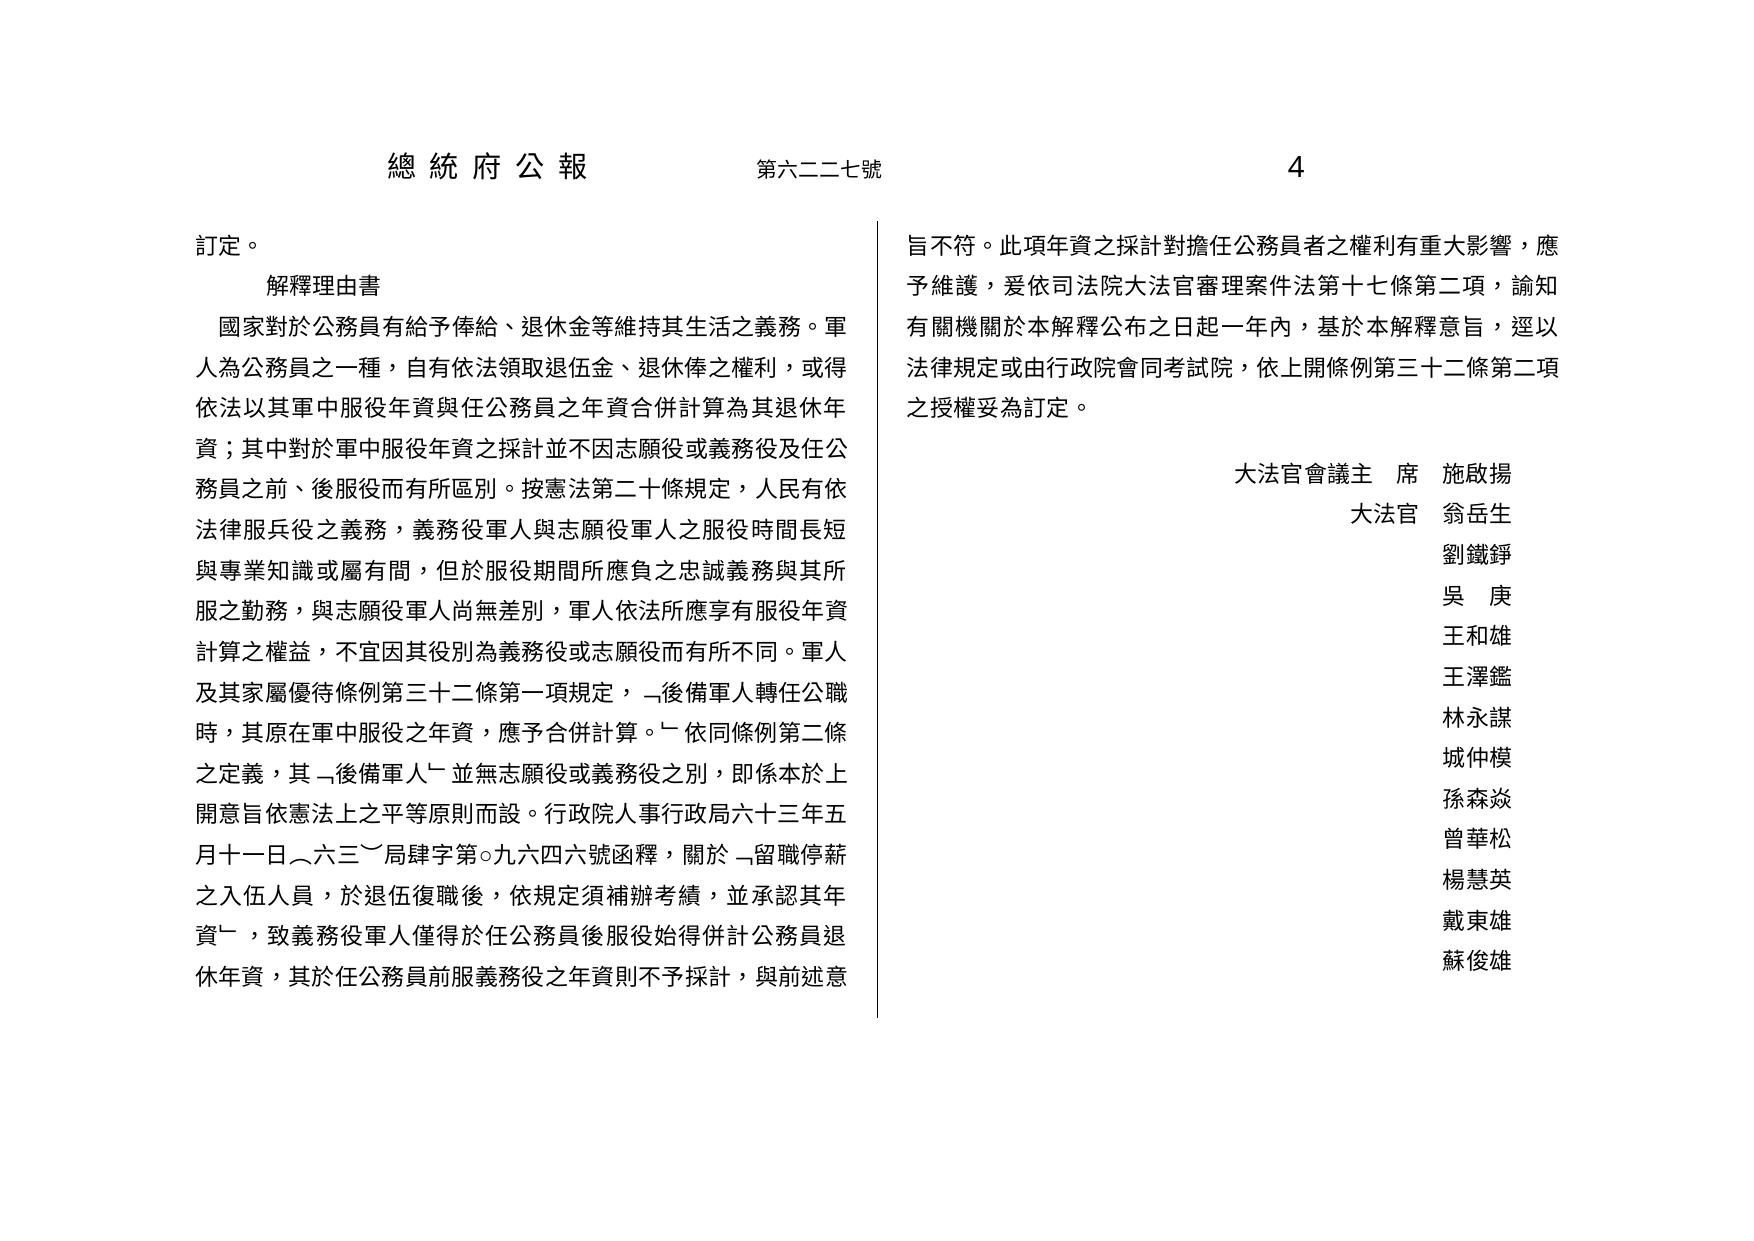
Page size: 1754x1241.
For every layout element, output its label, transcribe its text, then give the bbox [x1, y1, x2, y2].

text 王澤鑑 [907, 653, 1512, 693]
text 林永謀 [907, 693, 1512, 734]
text 王和雄 [907, 612, 1512, 653]
text 劉鐵錚 [907, 531, 1512, 572]
text 楊慧英 [907, 856, 1512, 897]
text 曾華松 [907, 815, 1512, 856]
text 國家對於公務員有給予俸給、退休金等維持其生活之義務。軍人為公務員之一種，自有依法領取退伍金、退休俸之權利，或得依法以其軍中服役年資與任公務員之年資合併計算為其退休年資；其中對於軍中服役年資之採計並不因志願役或義務役及任公務員之前、後服役而有所區別。軍人及其家屬優待條例第三十二條第一項規定，﹁後備軍人轉任公職時，其原在軍中服役之年資，應予合併計算。﹂即係本於上開意旨依憲法上之平等原則而設。行政院人事行政局六十三年五月十一日︵六三︶局肆字第○九六四六號函釋，關於﹁留職停薪之入伍人員，於退伍復職後，依規定須補辦考績，並承認其年資﹂，致服義務役軍人僅得於任公務員後服役者始得併計公務員退休年資，與上開意旨不符。此項年資之採計對擔任公務員者之權利有重大影響，應予維護，爰依司法院大法官審理案件法第十七條第二項，諭知有關機關於本解釋公布之日起一年內，基於本解釋意旨，逕以法律規定或由行政院會同考試院，依上開條例第三十二條第二項之授權妥為訂定。 [195, 222, 847, 262]
text 城仲模 [907, 734, 1512, 775]
text 孫森焱 [907, 775, 1512, 815]
text 吳 庚 [907, 572, 1512, 612]
text 國家對於公務員有給予俸給、退休金等維持其生活之義務。軍人為公務員之一種，自有依法領取退伍金、退休俸之權利，或得依法以其軍中服役年資與任公務員之年資合併計算為其退休年資；其中對於軍中服役年資之採計並不因志願役或義務役及任公務員之前、後服役而有所區別。按憲法第二十條規定，人民有依法律服兵役之義務，義務役軍人與志願役軍人之服役時間長短與專業知識或屬有間，但於服役期間所應負之忠誠義務與其所服之勤務，與志願役軍人尚無差別，軍人依法所應享有服役年資計算之權益，不宜因其役別為義務役或志願役而有所不同。軍人及其家屬優待條例第三十二條第一項規定，﹁後備軍人轉任公職時，其原在軍中服役之年資，應予合併計算。﹂依同條例第二條之定義，其﹁後備軍人﹂並無志願役或義務役之別，即係本於上開意旨依憲法上之平等原則而設。行政院人事行政局六十三年五月十一日︵六三︶局肆字第○九六四六號函釋，關於﹁留職停薪之入伍人員，於退伍復職後，依規定須補辦考績，並承認其年資﹂，致義務役軍人僅得於任公務員後服役始得併計公務員退休年資，其於任公務員前服義務役之年資則不予採計，與前述意 [195, 303, 847, 993]
text 蘇俊雄 [907, 937, 1512, 978]
text 戴東雄 [907, 897, 1512, 937]
text 大法官 翁岳生 [907, 490, 1512, 531]
text 旨不符。此項年資之採計對擔任公務員者之權利有重大影響，應予維護，爰依司法院大法官審理案件法第十七條第二項，諭知有關機關於本解釋公布之日起一年內，基於本解釋意旨，逕以法律規定或由行政院會同考試院，依上開條例第三十二條第二項之授權妥為訂定。 [907, 222, 1559, 425]
text 大法官會議主 席 施啟揚 [907, 450, 1512, 490]
text 解釋理由書 [195, 262, 847, 303]
